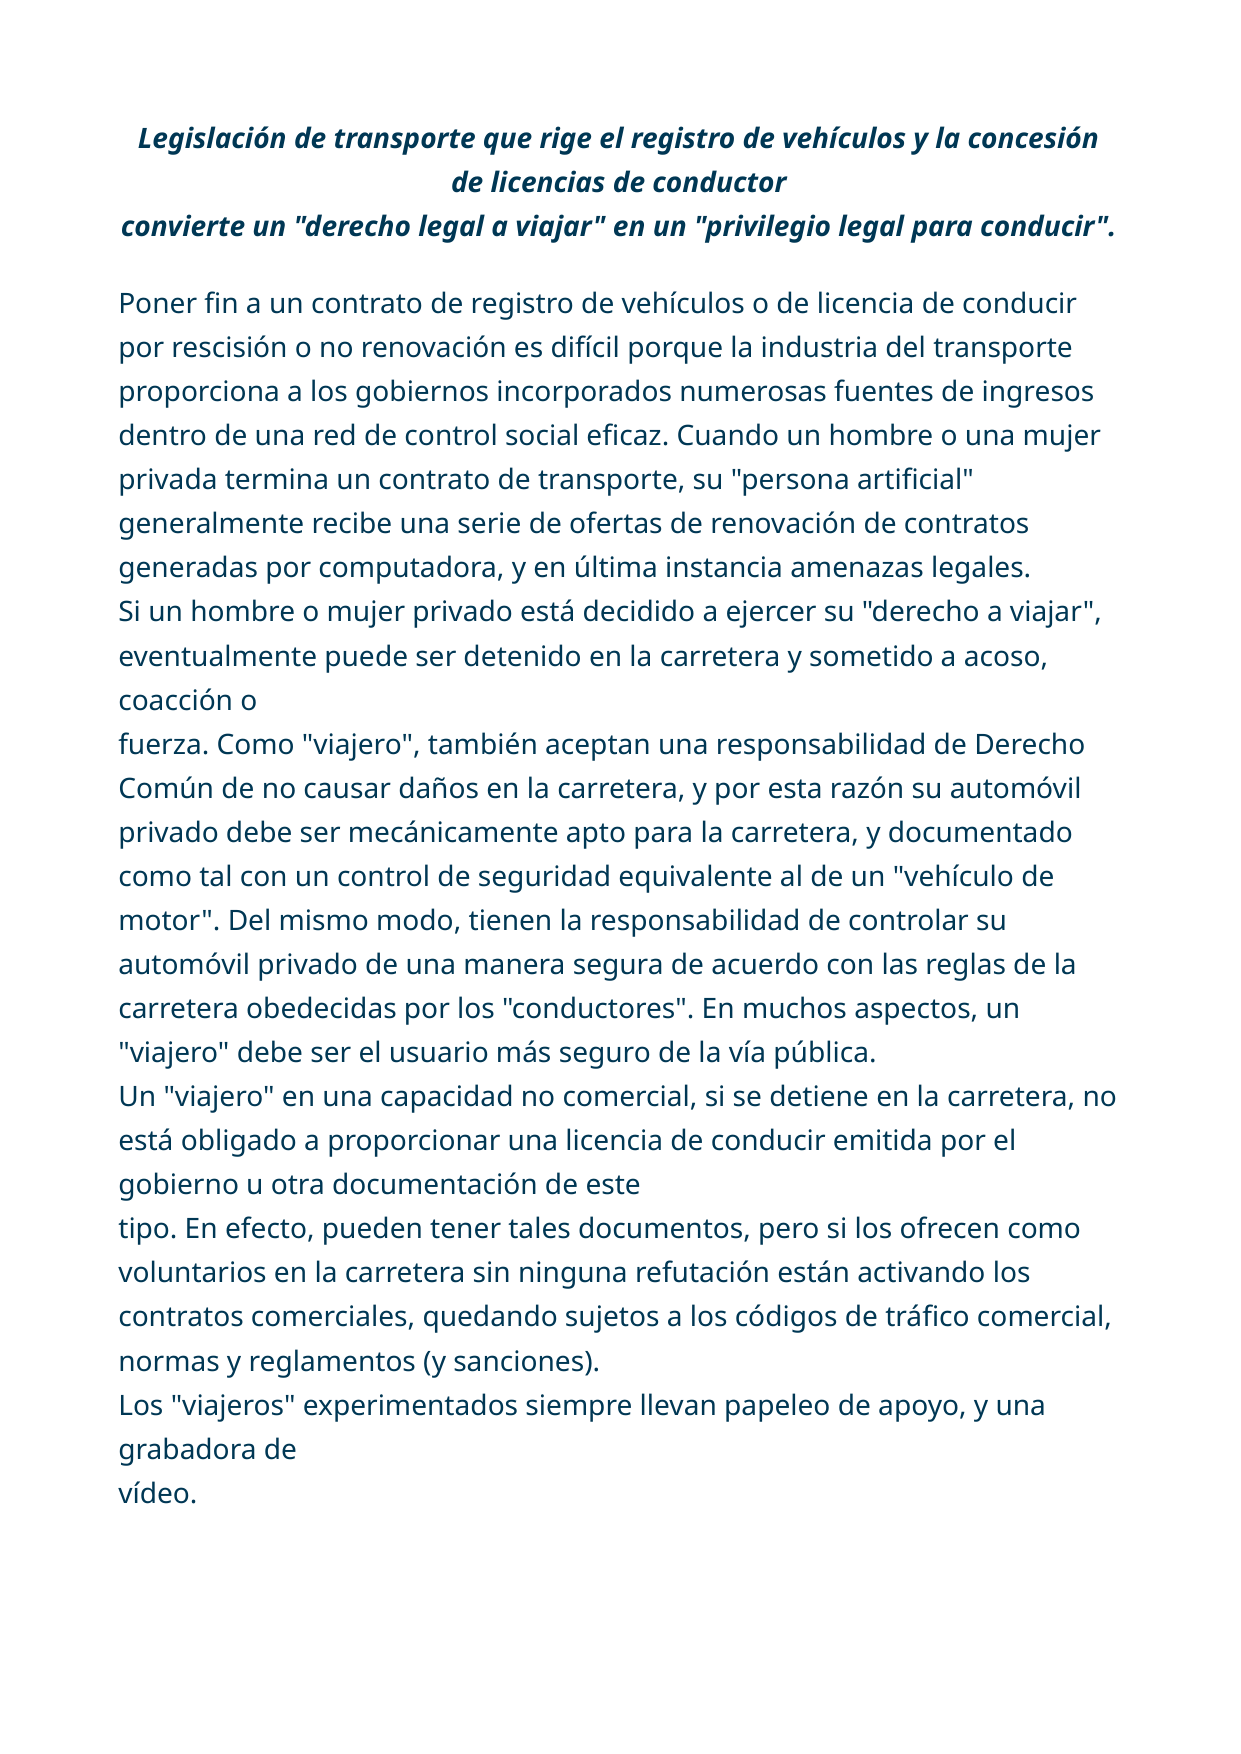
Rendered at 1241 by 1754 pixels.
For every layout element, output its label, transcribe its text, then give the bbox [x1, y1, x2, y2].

text Poner fin a un contrato de registro de vehículos o de licencia de conducir por rescisión o no renovación es difícil porque la industria del transporte proporciona a los gobiernos incorporados numerosas fuentes de ingresos dentro de una red de control social eficaz. Cuando un hombre o una mujer privada termina un contrato de transporte, su "persona artificial" generalmente recibe una serie de ofertas de renovación de contratos generadas por computadora, y en última instancia amenazas legales. Si un hombre o mujer privado está decidido a ejercer su "derecho a viajar", eventualmente puede ser detenido en la carretera y sometido a acoso, coacción o fuerza. Como "viajero", también aceptan una responsabilidad de Derecho Común de no causar daños en la carretera, y por esta razón su automóvil privado debe ser mecánicamente apto para la carretera, y documentado como tal con un control de seguridad equivalente al de un "vehículo de motor". Del mismo modo, tienen la responsabilidad de controlar su automóvil privado de una manera segura de acuerdo con las reglas de la carretera obedecidas por los "conductores". En muchos aspectos, un "viajero" debe ser el usuario más seguro de la vía pública. Un "viajero" en una capacidad no comercial, si se detiene en la carretera, no está obligado a proporcionar una licencia de conducir emitida por el gobierno u otra documentación de este tipo. En efecto, pueden tener tales documentos, pero si los ofrecen como voluntarios en la carretera sin ninguna refutación están activando los contratos comerciales, quedando sujetos a los códigos de tráfico comercial, normas y reglamentos (y sanciones). Los "viajeros" experimentados siempre llevan papeleo de apoyo, y una grabadora de vídeo. [118, 283, 1122, 1599]
text convierte un "derecho legal a viajar" en un "privilegio legal para conducir". [118, 206, 1122, 244]
text Legislación de transporte que rige el registro de vehículos y la concesión de licencias de conductor [118, 118, 1122, 201]
